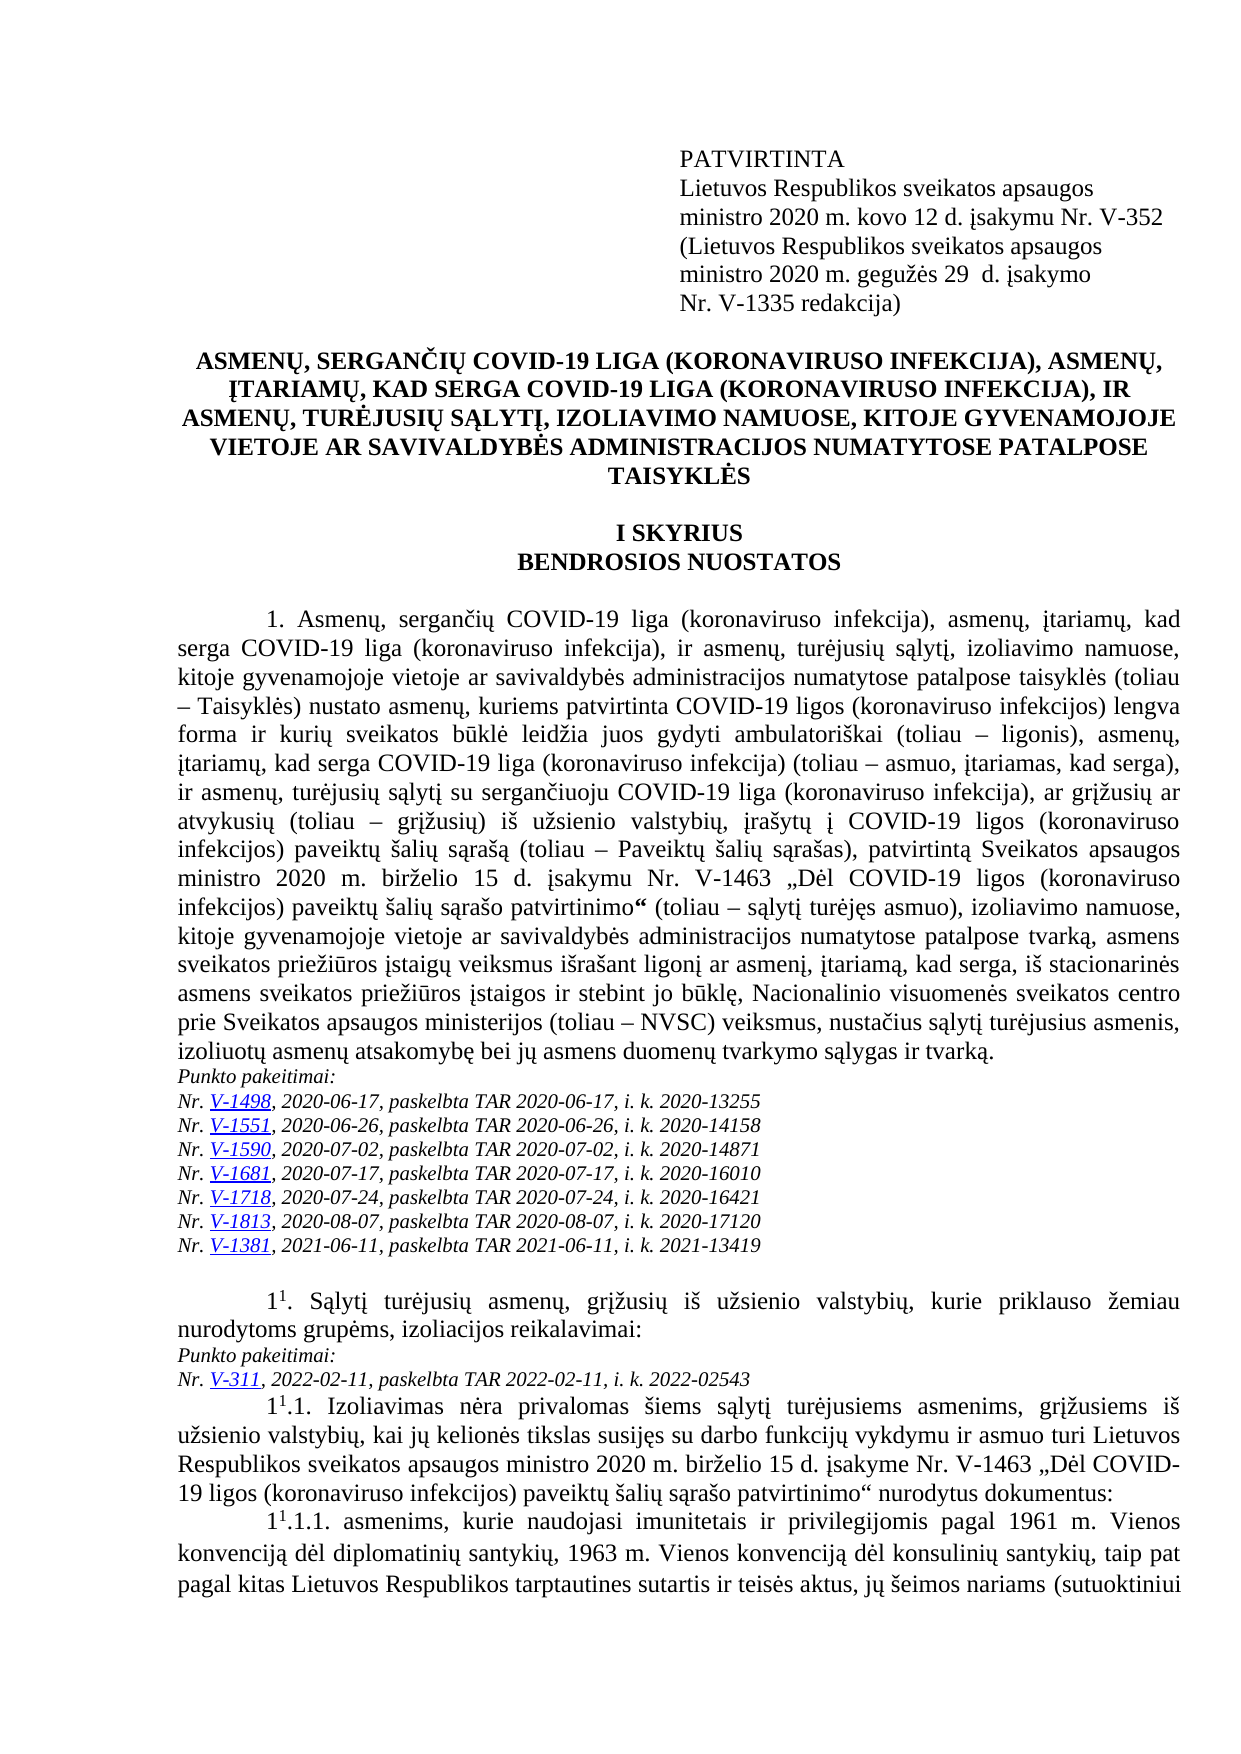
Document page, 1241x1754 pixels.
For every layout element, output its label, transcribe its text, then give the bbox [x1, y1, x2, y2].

text Lietuvos Respublikos sveikatos apsaugos [679, 173, 1181, 202]
text 1. Asmenų, sergančių COVID-19 liga (koronaviruso infekcija), asmenų, įtariamų, kad serga COVID-19 liga (koronaviruso infekcija), ir asmenų, turėjusių sąlytį, izoliavimo namuose, kitoje gyvenamojoje vietoje ar savivaldybės administracijos numatytose patalpose taisyklės (toliau – Taisyklės) nustato asmenų, kuriems patvirtinta COVID-19 ligos (koronaviruso infekcijos) lengva forma ir kurių sveikatos būklė leidžia juos gydyti ambulatoriškai (toliau – ligonis), asmenų, įtariamų, kad serga COVID-19 liga (koronaviruso infekcija) (toliau – asmuo, įtariamas, kad serga), ir asmenų, turėjusių sąlytį su sergančiuoju COVID-19 liga (koronaviruso infekcija), ar grįžusių ar atvykusių (toliau – grįžusių) iš užsienio valstybių, įrašytų į COVID-19 ligos (koronaviruso infekcijos) paveiktų šalių sąrašą (toliau – Paveiktų šalių sąrašas), patvirtintą Sveikatos apsaugos ministro 2020 m. birželio 15 d. įsakymu Nr. V-1463 „Dėl COVID-19 ligos (koronaviruso infekcijos) paveiktų šalių sąrašo patvirtinimo“ (toliau – sąlytį turėjęs asmuo), izoliavimo namuose, kitoje gyvenamojoje vietoje ar savivaldybės administracijos numatytose patalpose tvarką, asmens sveikatos priežiūros įstaigų veiksmus išrašant ligonį ar asmenį, įtariamą, kad serga, iš stacionarinės asmens sveikatos priežiūros įstaigos ir stebint jo būklę, Nacionalinio visuomenės sveikatos centro prie Sveikatos apsaugos ministerijos (toliau – NVSC) veiksmus, nustačius sąlytį turėjusius asmenis, izoliuotų asmenų atsakomybę bei jų asmens duomenų tvarkymo sąlygas ir tvarką. [177, 604, 1181, 1064]
text Nr. V-1718, 2020-07-24, paskelbta TAR 2020-07-24, i. k. 2020-16421 [177, 1185, 1181, 1209]
text Nr. V-311, 2022-02-11, paskelbta TAR 2022-02-11, i. k. 2022-02543 [177, 1367, 1181, 1391]
text 11.1.1. asmenims, kurie naudojasi imunitetais ir privilegijomis pagal 1961 m. Vienos konvenciją dėl diplomatinių santykių, 1963 m. Vienos konvenciją dėl konsulinių santykių, taip pat pagal kitas Lietuvos Respublikos tarptautines sutartis ir teisės aktus, jų šeimos nariams (sutuoktiniui [177, 1506, 1181, 1598]
text I skyrius [177, 518, 1181, 547]
text Nr. V-1498, 2020-06-17, paskelbta TAR 2020-06-17, i. k. 2020-13255 [177, 1088, 1181, 1113]
text 11. Sąlytį turėjusių asmenų, grįžusių iš užsienio valstybių, kurie priklauso žemiau nurodytoms grupėms, izoliacijos reikalavimai: [177, 1286, 1181, 1343]
text Nr. V-1335 redakcija) [679, 288, 1181, 317]
text Punkto pakeitimai: [177, 1343, 1181, 1367]
text Punkto pakeitimai: [177, 1064, 1181, 1088]
text Nr. V-1590, 2020-07-02, paskelbta TAR 2020-07-02, i. k. 2020-14871 [177, 1137, 1181, 1161]
text Nr. V-1551, 2020-06-26, paskelbta TAR 2020-06-26, i. k. 2020-14158 [177, 1113, 1181, 1137]
text 11.1. Izoliavimas nėra privalomas šiems sąlytį turėjusiems asmenims, grįžusiems iš užsienio valstybių, kai jų kelionės tikslas susijęs su darbo funkcijų vykdymu ir asmuo turi Lietuvos Respublikos sveikatos apsaugos ministro 2020 m. birželio 15 d. įsakyme Nr. V-1463 „Dėl COVID-19 ligos (koronaviruso infekcijos) paveiktų šalių sąrašo patvirtinimo“ nurodytus dokumentus: [177, 1391, 1181, 1506]
text ministro 2020 m. gegužės 29 d. įsakymo [679, 259, 1181, 288]
text ministro 2020 m. kovo 12 d. įsakymu Nr. V-352 [679, 202, 1181, 231]
text ASMENŲ, SERGANČIŲ COVID-19 LIGA (KORONAVIRUSO INFEKCIJA), ASMENŲ, ĮTARIAMŲ, KAD SERGA COVID-19 LIGA (KORONAVIRUSO INFEKCIJA), IR ASMENŲ, TURĖJUSIŲ SĄLYTĮ, IZOLIAVIMO NAMUOSE, KITOJE GYVENAMOJOjE VIETOJE AR savivaldybės administracijos NUMATYTOSE patalpose TAISYKLĖS [177, 346, 1181, 489]
text Nr. V-1381, 2021-06-11, paskelbta TAR 2021-06-11, i. k. 2021-13419 [177, 1233, 1181, 1257]
text Nr. V-1813, 2020-08-07, paskelbta TAR 2020-08-07, i. k. 2020-17120 [177, 1209, 1181, 1233]
text bendrosios nuostatos [177, 547, 1181, 576]
text PATVIRTINTA [679, 144, 1181, 173]
text Nr. V-1681, 2020-07-17, paskelbta TAR 2020-07-17, i. k. 2020-16010 [177, 1161, 1181, 1185]
text (Lietuvos Respublikos sveikatos apsaugos [679, 231, 1181, 259]
